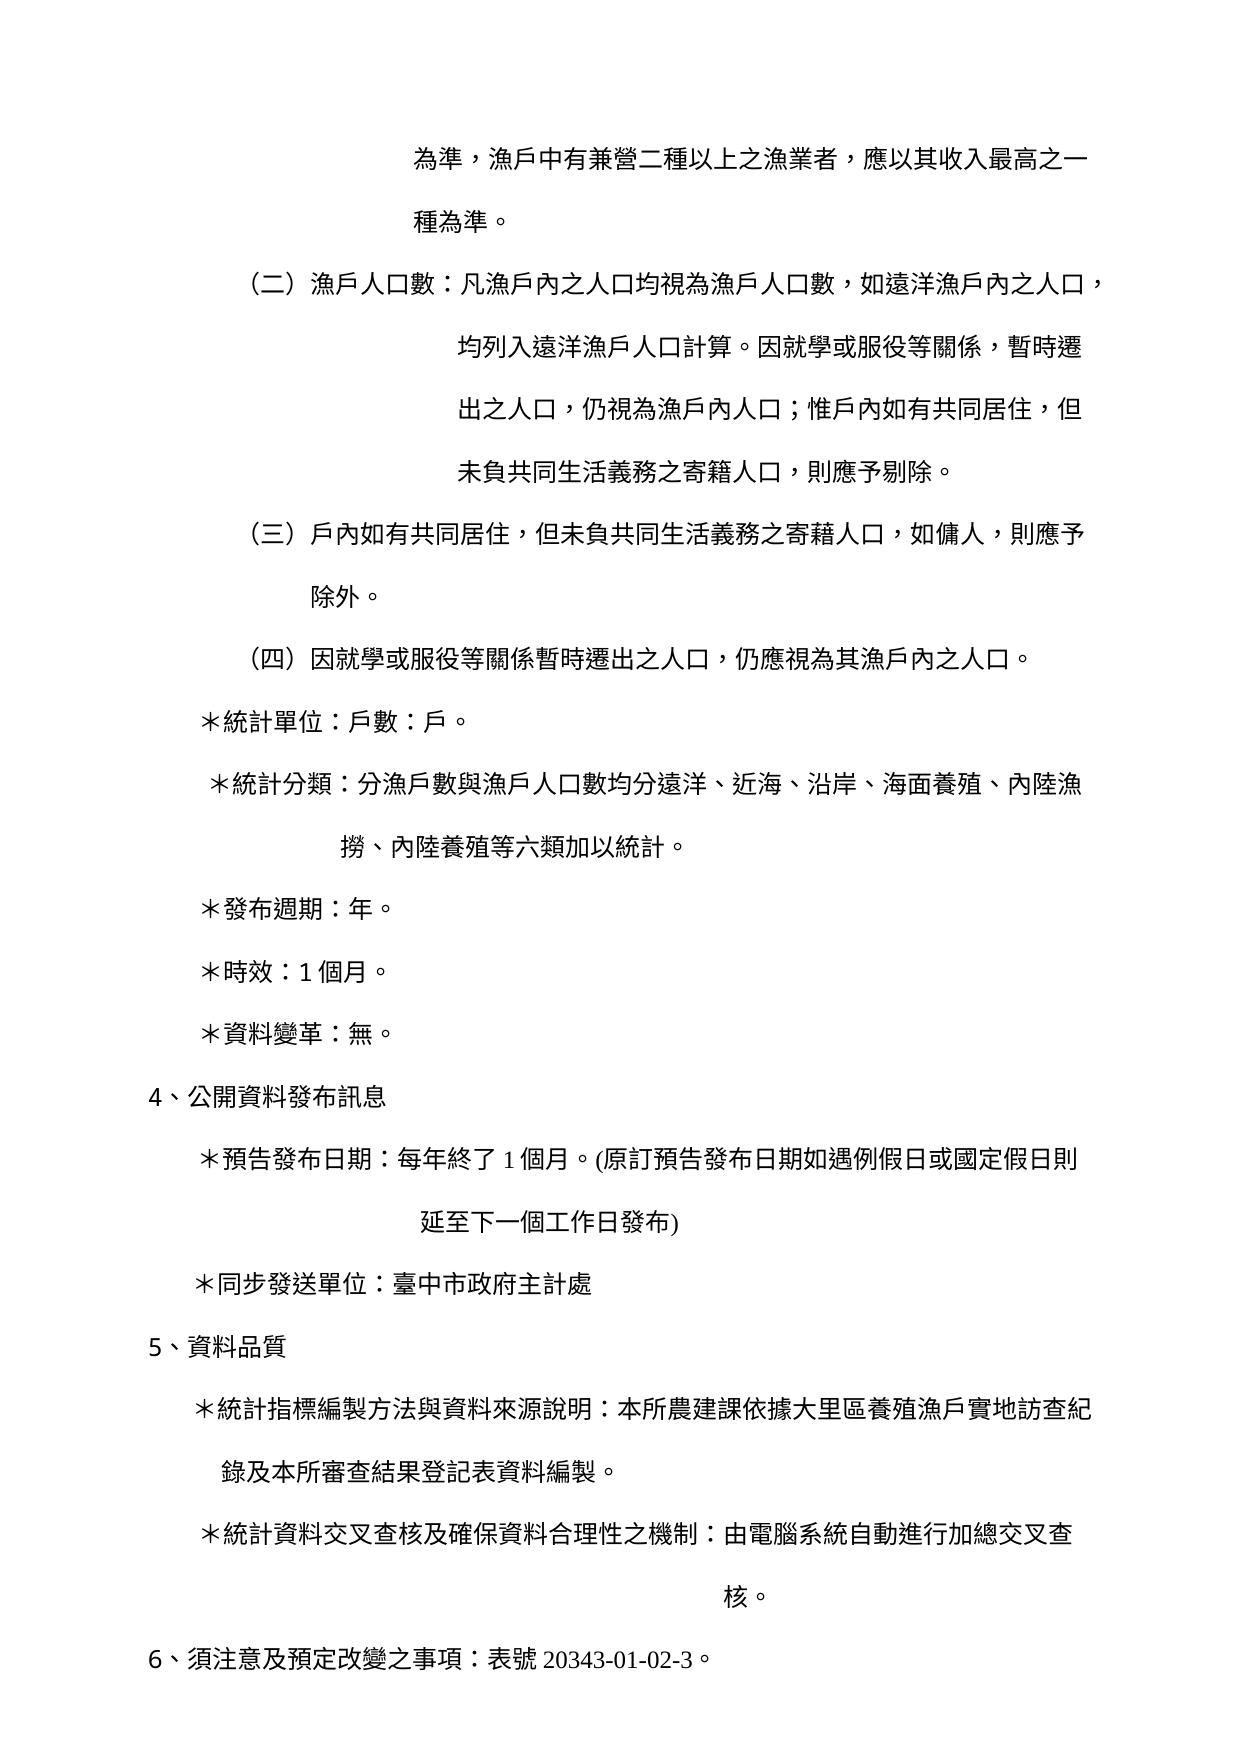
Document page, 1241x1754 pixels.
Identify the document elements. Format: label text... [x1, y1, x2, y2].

list 時效：1個月。 [198, 929, 1092, 991]
list 發布週期：年。 [198, 866, 1092, 929]
list 公開資料發布訊息 [148, 1054, 1092, 1116]
list 同步發送單位：臺中市政府主計處 [148, 1241, 1092, 1304]
list 資料變革：無。 [198, 991, 1092, 1054]
text （四）因就學或服役等關係暫時遷出之人口，仍應視為其漁戶內之人口。 [198, 616, 1092, 679]
list 統計指標編製方法與資料來源說明：本所農建課依據大里區養殖漁戶實地訪查紀錄及本所審查結果登記表資料編製。 [192, 1366, 1092, 1491]
text （二）漁戶人口數：凡漁戶內之人口均視為漁戶人口數，如遠洋漁戶內之人口，均列入遠洋漁戶人口計算。因就學或服役等關係，暫時遷出之人口，仍視為漁戶內人口；惟戶內如有共同居住，但未負共同生活義務之寄籍人口，則應予剔除。 [148, 241, 1092, 491]
list 預告發布日期：每年終了1個月。(原訂預告發布日期如遇例假日或國定假日則延至下一個工作日發布) [198, 1116, 1092, 1241]
list 統計分類：分漁戶數與漁戶人口數均分遠洋、近海、沿岸、海面養殖、內陸漁撈、內陸養殖等六類加以統計。 [207, 741, 1092, 866]
list 須注意及預定改變之事項：表號20343-01-02-3。 [148, 1616, 1092, 1679]
list 統計單位：戶數：戶。 [198, 679, 1092, 741]
text 為準，漁戶中有兼營二種以上之漁業者，應以其收入最高之一種為準。 [236, 116, 1092, 241]
text （三）戶內如有共同居住，但未負共同生活義務之寄藉人口，如傭人，則應予除外。 [148, 491, 1092, 616]
list 統計資料交叉查核及確保資料合理性之機制：由電腦系統自動進行加總交叉查核。 [198, 1491, 1092, 1616]
list 資料品質 [148, 1304, 1092, 1366]
